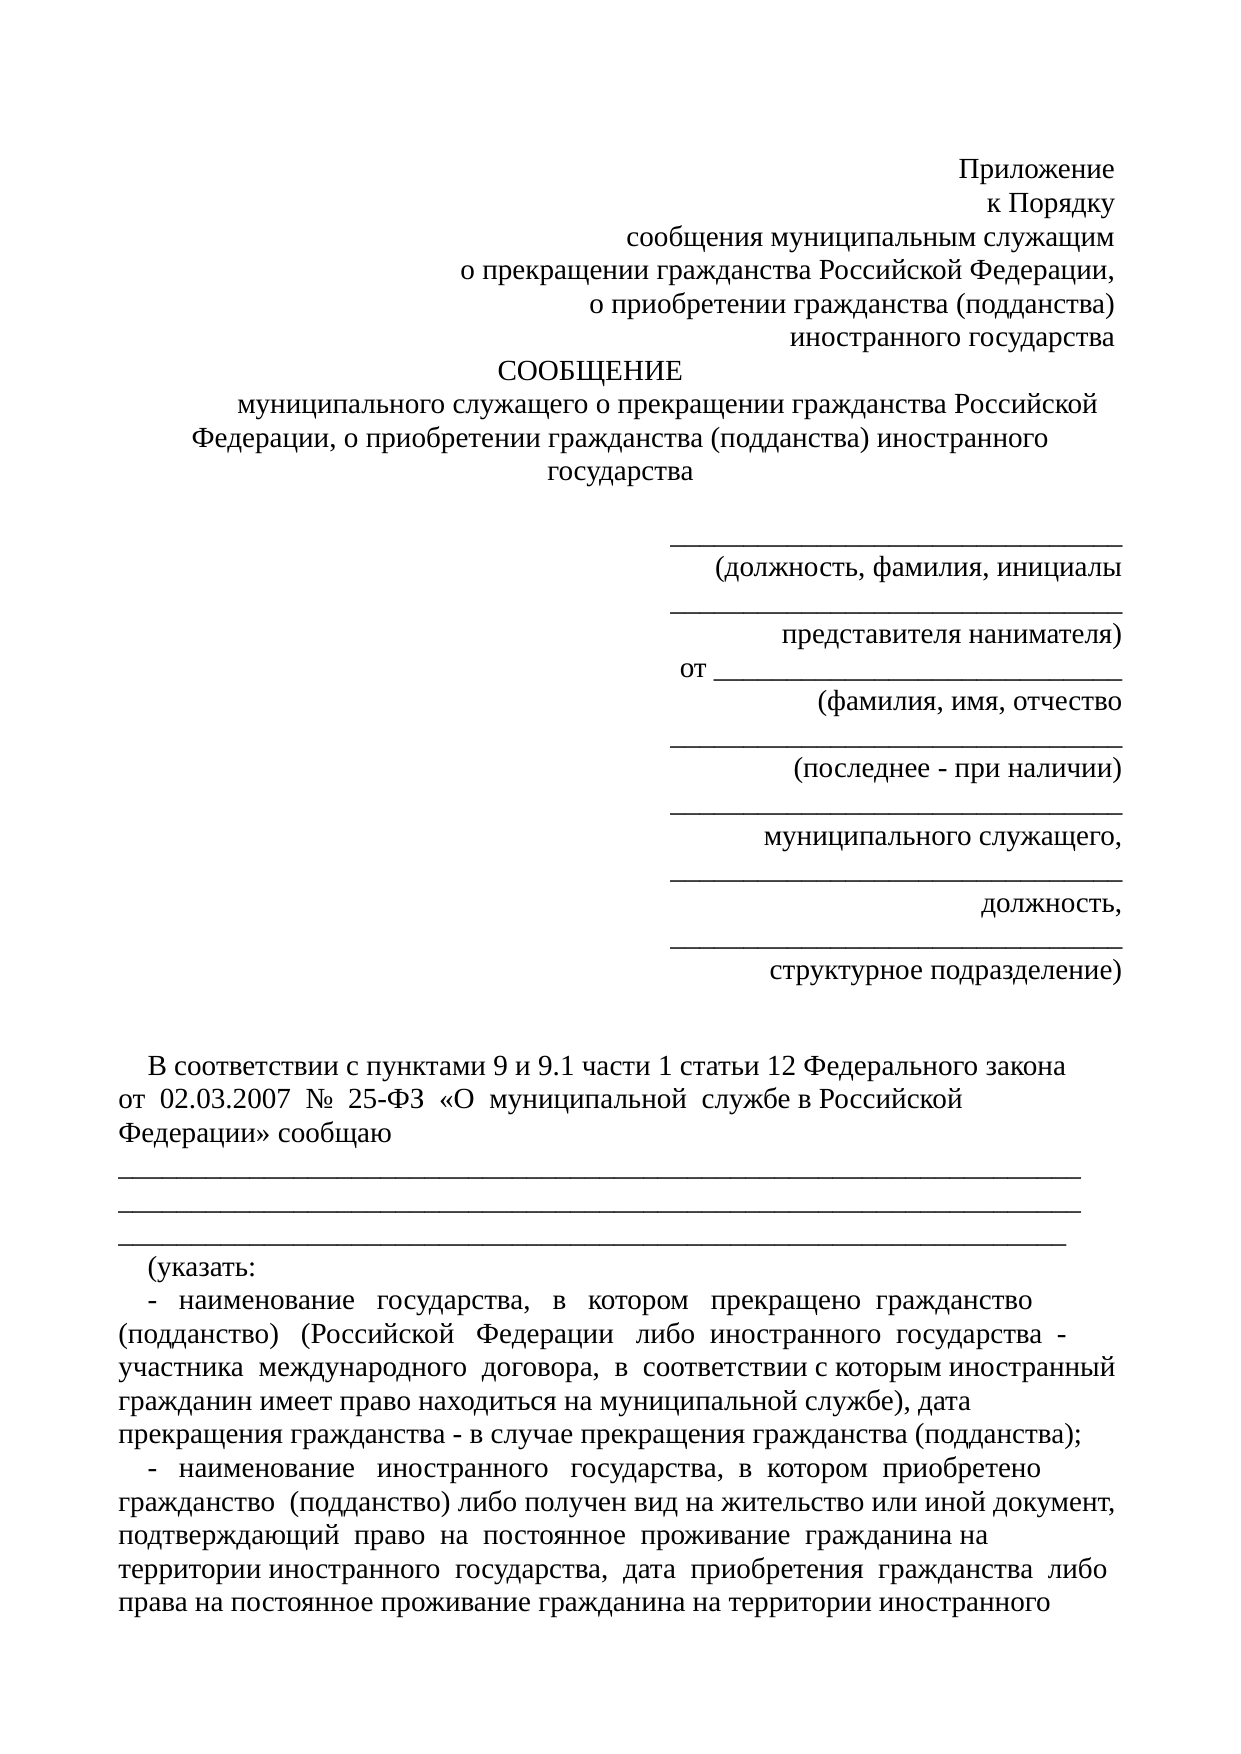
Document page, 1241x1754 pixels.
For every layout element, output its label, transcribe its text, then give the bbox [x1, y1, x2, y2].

text _______________________________ [118, 851, 1122, 885]
text муниципального служащего, [118, 818, 1122, 851]
text от 02.03.2007 № 25-ФЗ «О муниципальной службе в Российской Федерации» сообщаю __________________________________________________________________ [118, 1081, 1122, 1182]
text гражданство (подданство) либо получен вид на жительство или иной документ, [118, 1484, 1122, 1517]
text от ____________________________ [118, 650, 1122, 683]
text - наименование иностранного государства, в котором приобретено [118, 1450, 1122, 1484]
text (подданство) (Российской Федерации либо иностранного государства - [118, 1316, 1122, 1349]
text В соответствии с пунктами 9 и 9.1 части 1 статьи 12 Федерального закона [118, 1048, 1122, 1081]
text муниципального служащего о прекращении гражданства Российской Федерации, о приобретении гражданства (подданства) иностранного государства [118, 386, 1122, 487]
text представителя нанимателя) [118, 616, 1122, 650]
text (должность, фамилия, инициалы [118, 549, 1122, 583]
text подтверждающий право на постоянное проживание гражданина на территории иностранного государства, дата приобретения гражданства либо права на постоянное проживание гражданина на территории иностранного [118, 1517, 1122, 1618]
text _______________________________ [118, 717, 1122, 751]
text о прекращении гражданства Российской Федерации, [118, 252, 1122, 286]
text участника международного договора, в соответствии с которым иностранный гражданин имеет право находиться на муниципальной службе), дата прекращения гражданства - в случае прекращения гражданства (подданства); [118, 1349, 1122, 1450]
text иностранного государства [118, 319, 1122, 353]
text (указать: [118, 1249, 1122, 1282]
text __________________________________________________________________ [118, 1182, 1122, 1215]
text сообщения муниципальным служащим [118, 219, 1122, 252]
text (фамилия, имя, отчество [118, 683, 1122, 717]
text (последнее - при наличии) [118, 751, 1122, 784]
text Приложение [118, 152, 1122, 185]
text _______________________________ [118, 918, 1122, 952]
text структурное подразделение) [118, 952, 1122, 985]
text _______________________________ [118, 784, 1122, 818]
text _________________________________________________________________ [118, 1215, 1122, 1249]
text _______________________________ [118, 516, 1122, 549]
text СООБЩЕНИЕ [118, 353, 1122, 386]
text о приобретении гражданства (подданства) [118, 286, 1122, 319]
text должность, [118, 885, 1122, 918]
text к Порядку [118, 185, 1122, 219]
text - наименование государства, в котором прекращено гражданство [118, 1282, 1122, 1316]
text _______________________________ [118, 583, 1122, 616]
